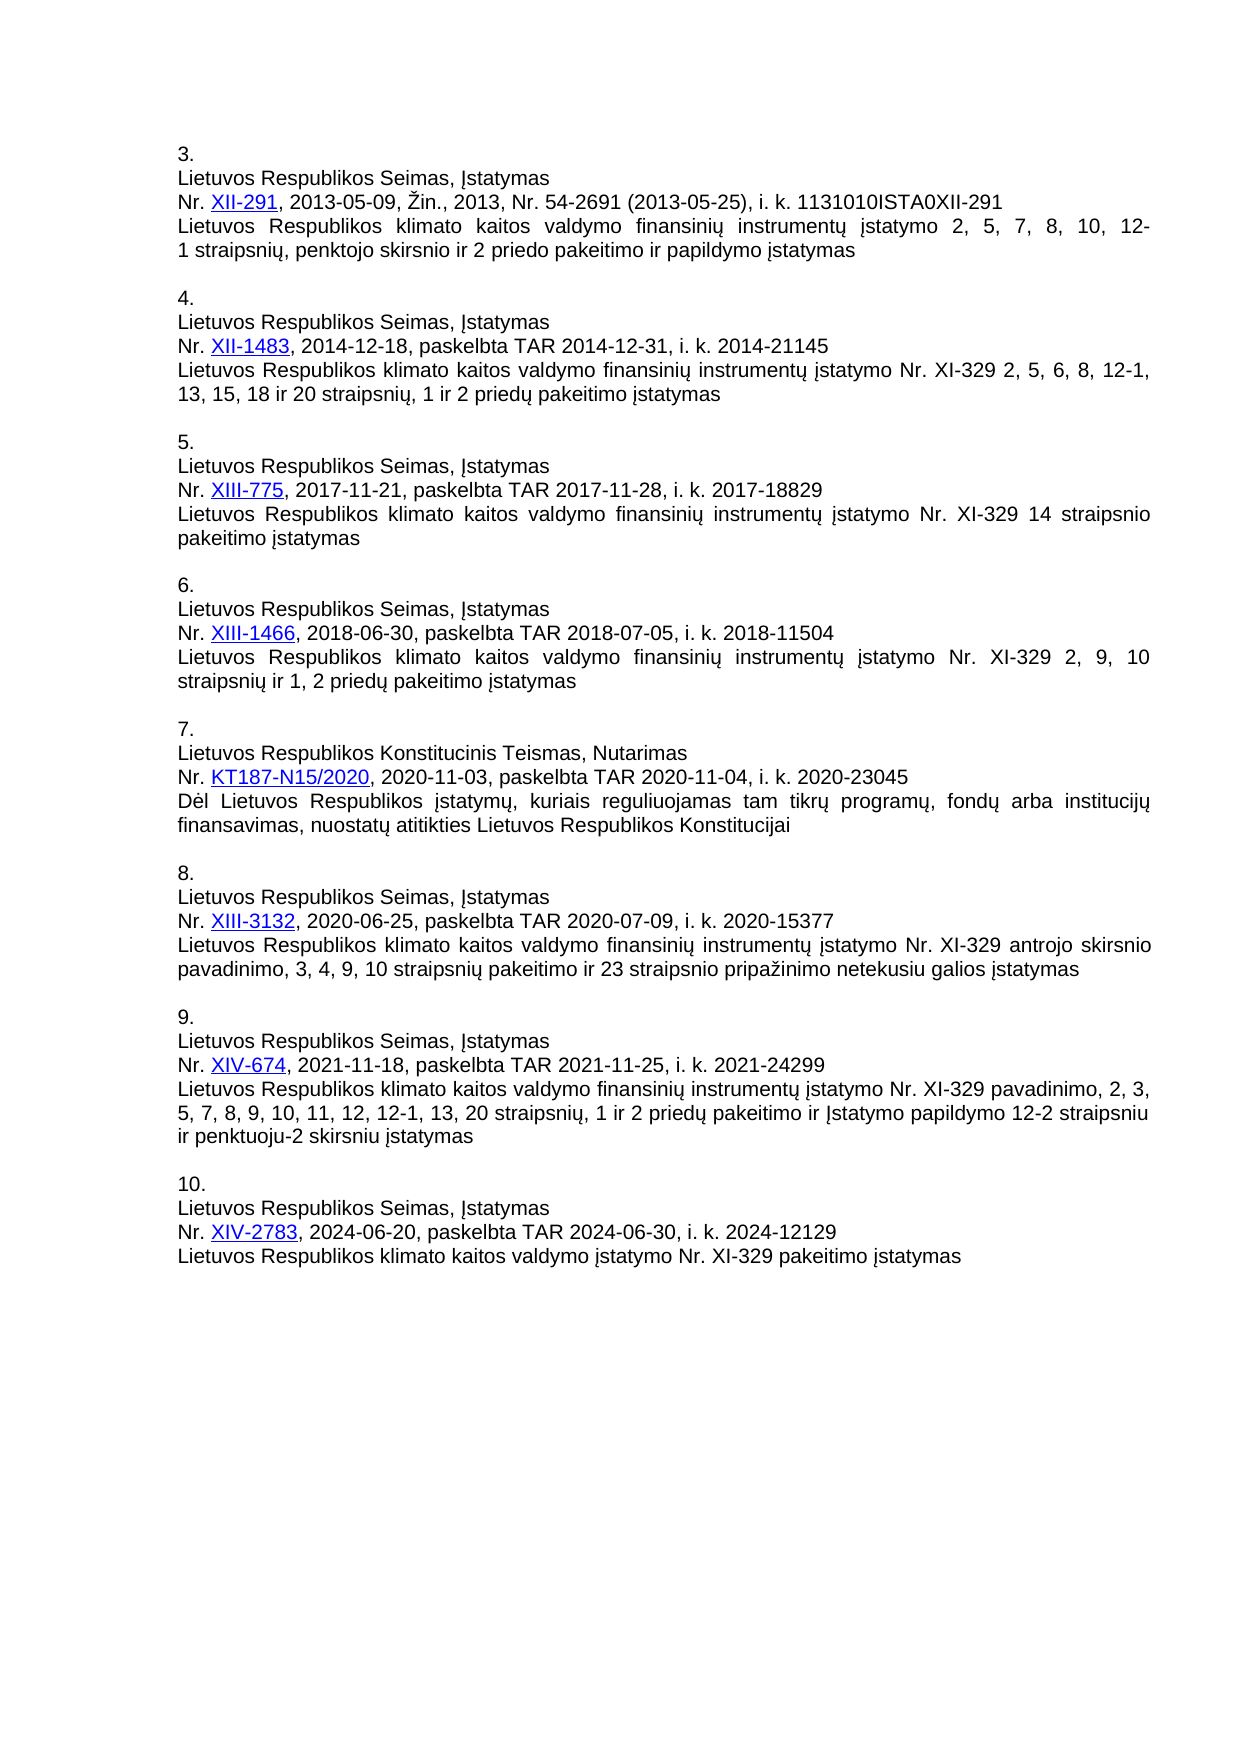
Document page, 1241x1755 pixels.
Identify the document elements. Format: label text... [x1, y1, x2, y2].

text Nr. XIII-3132, 2020-06-25, paskelbta TAR 2020-07-09, i. k. 2020-15377 [177, 909, 1152, 933]
text Lietuvos Respublikos klimato kaitos valdymo finansinių instrumentų įstatymo Nr. XI-329 antrojo skirsnio pavadinimo, 3, 4, 9, 10 straipsnių pakeitimo ir 23 straipsnio pripažinimo netekusiu galios įstatymas [177, 933, 1152, 981]
text Lietuvos Respublikos Seimas, Įstatymas [177, 885, 1152, 909]
text Lietuvos Respublikos Seimas, Įstatymas [177, 1028, 1152, 1052]
text 5. [177, 429, 1152, 453]
text Lietuvos Respublikos klimato kaitos valdymo finansinių instrumentų įstatymo Nr. XI-329 pavadinimo, 2, 3, 5, 7, 8, 9, 10, 11, 12, 12-1, 13, 20 straipsnių, 1 ir 2 priedų pakeitimo ir Įstatymo papildymo 12-2 straipsniu ir penktuoju-2 skirsniu įstatymas [177, 1076, 1152, 1148]
text 3. [177, 142, 1152, 166]
text Lietuvos Respublikos klimato kaitos valdymo finansinių instrumentų įstatymo Nr. XI-329 2, 5, 6, 8, 12-1, 13, 15, 18 ir 20 straipsnių, 1 ir 2 priedų pakeitimo įstatymas [177, 358, 1152, 406]
text 9. [177, 1004, 1152, 1028]
text Nr. XIII-775, 2017-11-21, paskelbta TAR 2017-11-28, i. k. 2017-18829 [177, 477, 1152, 501]
text Nr. XII-291, 2013-05-09, Žin., 2013, Nr. 54-2691 (2013-05-25), i. k. 1131010ISTA0XII-291 [177, 190, 1152, 214]
text Nr. XIV-2783, 2024-06-20, paskelbta TAR 2024-06-30, i. k. 2024-12129 [177, 1220, 1152, 1244]
text Nr. XIV-674, 2021-11-18, paskelbta TAR 2021-11-25, i. k. 2021-24299 [177, 1052, 1152, 1076]
text 8. [177, 861, 1152, 885]
text Lietuvos Respublikos Seimas, Įstatymas [177, 166, 1152, 190]
text Lietuvos Respublikos klimato kaitos valdymo finansinių instrumentų įstatymo Nr. XI-329 14 straipsnio pakeitimo įstatymas [177, 501, 1152, 549]
text Lietuvos Respublikos klimato kaitos valdymo finansinių instrumentų įstatymo 2, 5, 7, 8, 10, 12-1 straipsnių, penktojo skirsnio ir 2 priedo pakeitimo ir papildymo įstatymas [177, 214, 1152, 262]
text Nr. XIII-1466, 2018-06-30, paskelbta TAR 2018-07-05, i. k. 2018-11504 [177, 621, 1152, 645]
text Lietuvos Respublikos klimato kaitos valdymo finansinių instrumentų įstatymo Nr. XI-329 2, 9, 10 straipsnių ir 1, 2 priedų pakeitimo įstatymas [177, 645, 1152, 693]
text Dėl Lietuvos Respublikos įstatymų, kuriais reguliuojamas tam tikrų programų, fondų arba institucijų finansavimas, nuostatų atitikties Lietuvos Respublikos Konstitucijai [177, 789, 1152, 837]
text Lietuvos Respublikos Konstitucinis Teismas, Nutarimas [177, 741, 1152, 765]
text Lietuvos Respublikos Seimas, Įstatymas [177, 1196, 1152, 1220]
text 6. [177, 573, 1152, 597]
text 4. [177, 286, 1152, 310]
text Lietuvos Respublikos klimato kaitos valdymo įstatymo Nr. XI-329 pakeitimo įstatymas [177, 1244, 1152, 1268]
text Nr. XII-1483, 2014-12-18, paskelbta TAR 2014-12-31, i. k. 2014-21145 [177, 334, 1152, 358]
text Lietuvos Respublikos Seimas, Įstatymas [177, 310, 1152, 334]
text Lietuvos Respublikos Seimas, Įstatymas [177, 453, 1152, 477]
text Lietuvos Respublikos Seimas, Įstatymas [177, 597, 1152, 621]
text Nr. KT187-N15/2020, 2020-11-03, paskelbta TAR 2020-11-04, i. k. 2020-23045 [177, 765, 1152, 789]
text 7. [177, 717, 1152, 741]
text 10. [177, 1172, 1152, 1196]
